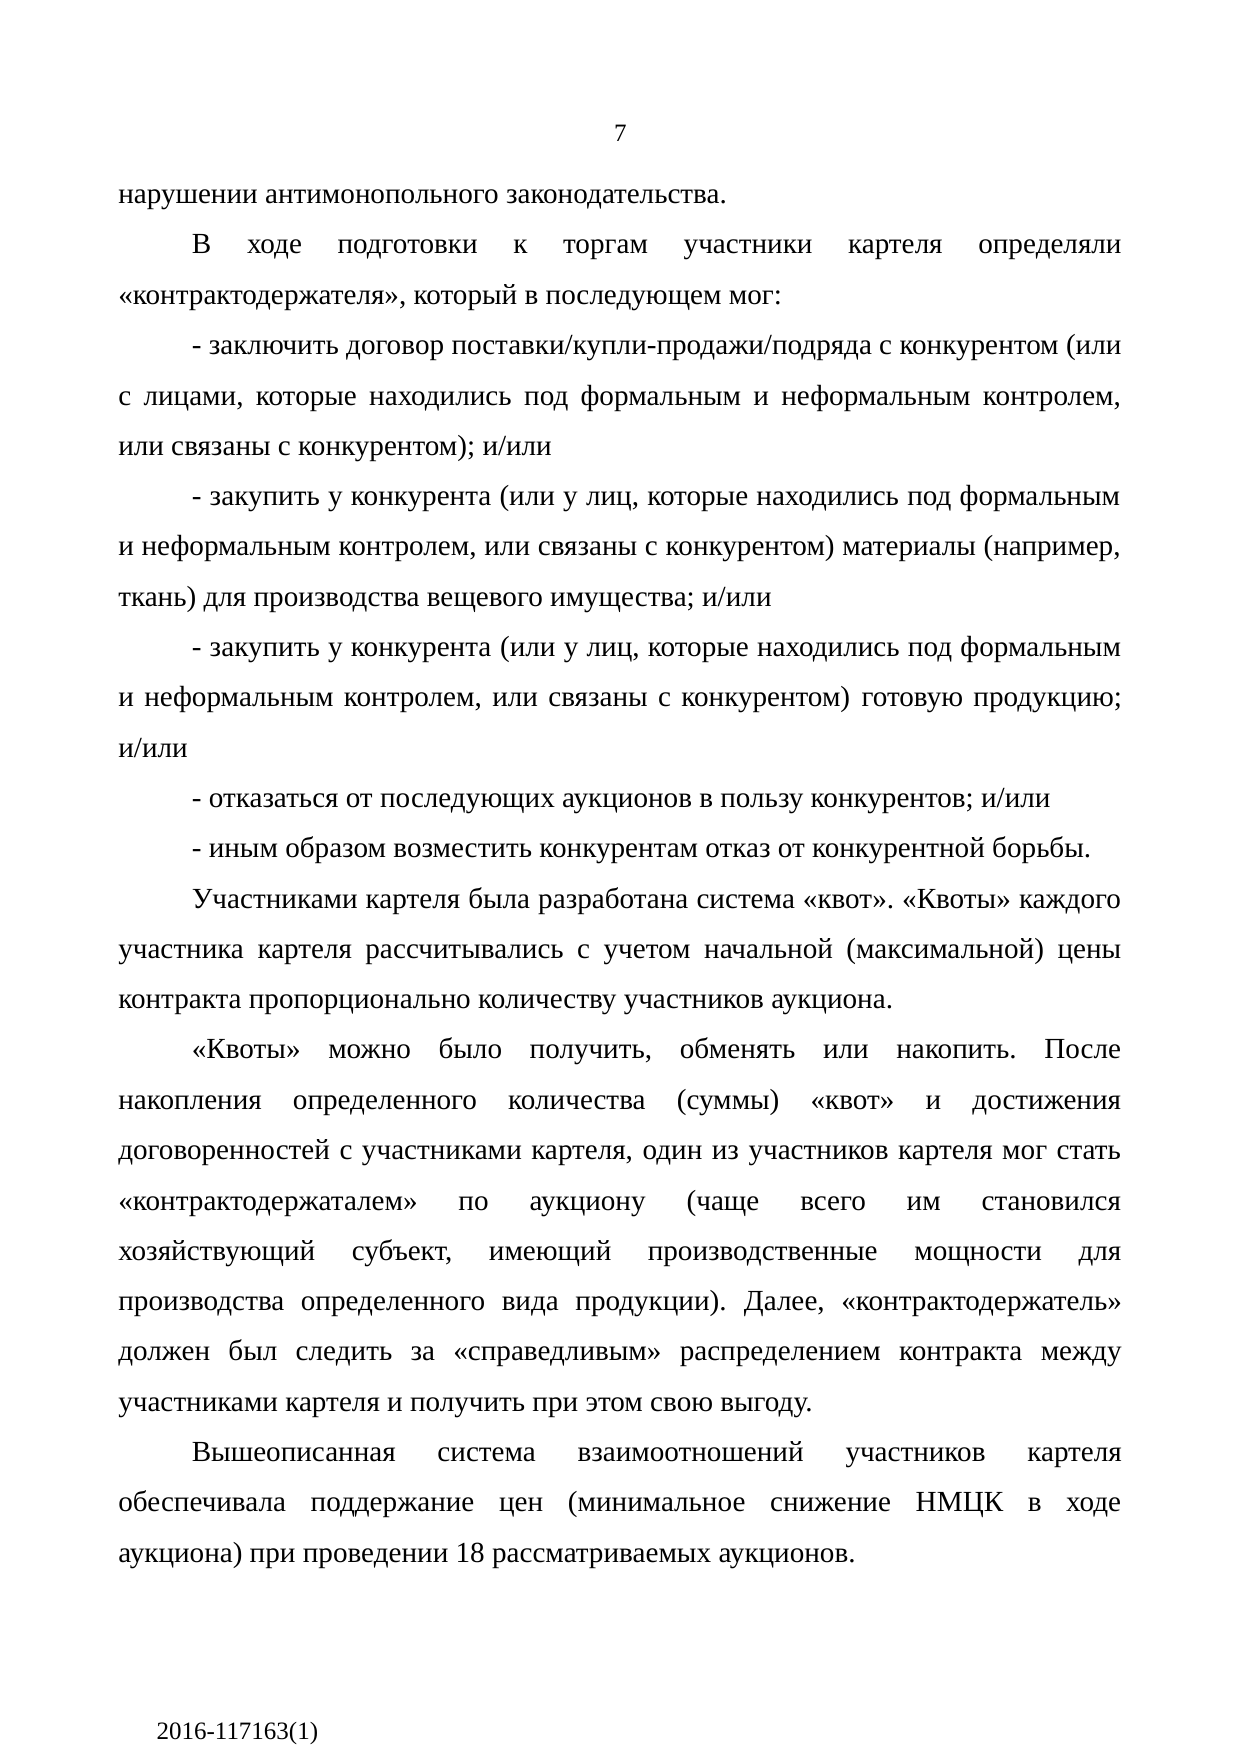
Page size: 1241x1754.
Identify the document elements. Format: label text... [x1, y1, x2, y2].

text нарушении антимонопольного законодательства. [118, 176, 1122, 210]
text В ходе подготовки к торгам участники картеля определяли «контрактодержателя», который в последующем мог: [118, 227, 1122, 311]
text - отказаться от последующих аукционов в пользу конкурентов; и/или [118, 780, 1122, 814]
text - закупить у конкурента (или у лиц, которые находились под формальным и неформальным контролем, или связаны с конкурентом) готовую продукцию; и/или [118, 629, 1122, 763]
text Участниками картеля была разработана система «квот». «Квоты» каждого участника картеля рассчитывались с учетом начальной (максимальной) цены контракта пропорционально количеству участников аукциона. [118, 881, 1122, 1015]
text - заключить договор поставки/купли-продажи/подряда с конкурентом (или с лицами, которые находились под формальным и неформальным контролем, или связаны с конкурентом); и/или [118, 327, 1122, 461]
text «Квоты» можно было получить, обменять или накопить. После накопления определенного количества (суммы) «квот» и достижения договоренностей с участниками картеля, один из участников картеля мог стать «контрактодержаталем» по аукциону (чаще всего им становился хозяйствующий субъект, имеющий производственные мощности для производства определенного вида продукции). Далее, «контрактодержатель» должен был следить за «справедливым» распределением контракта между участниками картеля и получить при этом свою выгоду. [118, 1032, 1122, 1417]
text - иным образом возместить конкурентам отказ от конкурентной борьбы. [118, 830, 1122, 864]
text Вышеописанная система взаимоотношений участников картеля обеспечивала поддержание цен (минимальное снижение НМЦК в ходе аукциона) при проведении 18 рассматриваемых аукционов. [118, 1434, 1122, 1568]
text - закупить у конкурента (или у лиц, которые находились под формальным и неформальным контролем, или связаны с конкурентом) материалы (например, ткань) для производства вещевого имущества; и/или [118, 478, 1122, 612]
